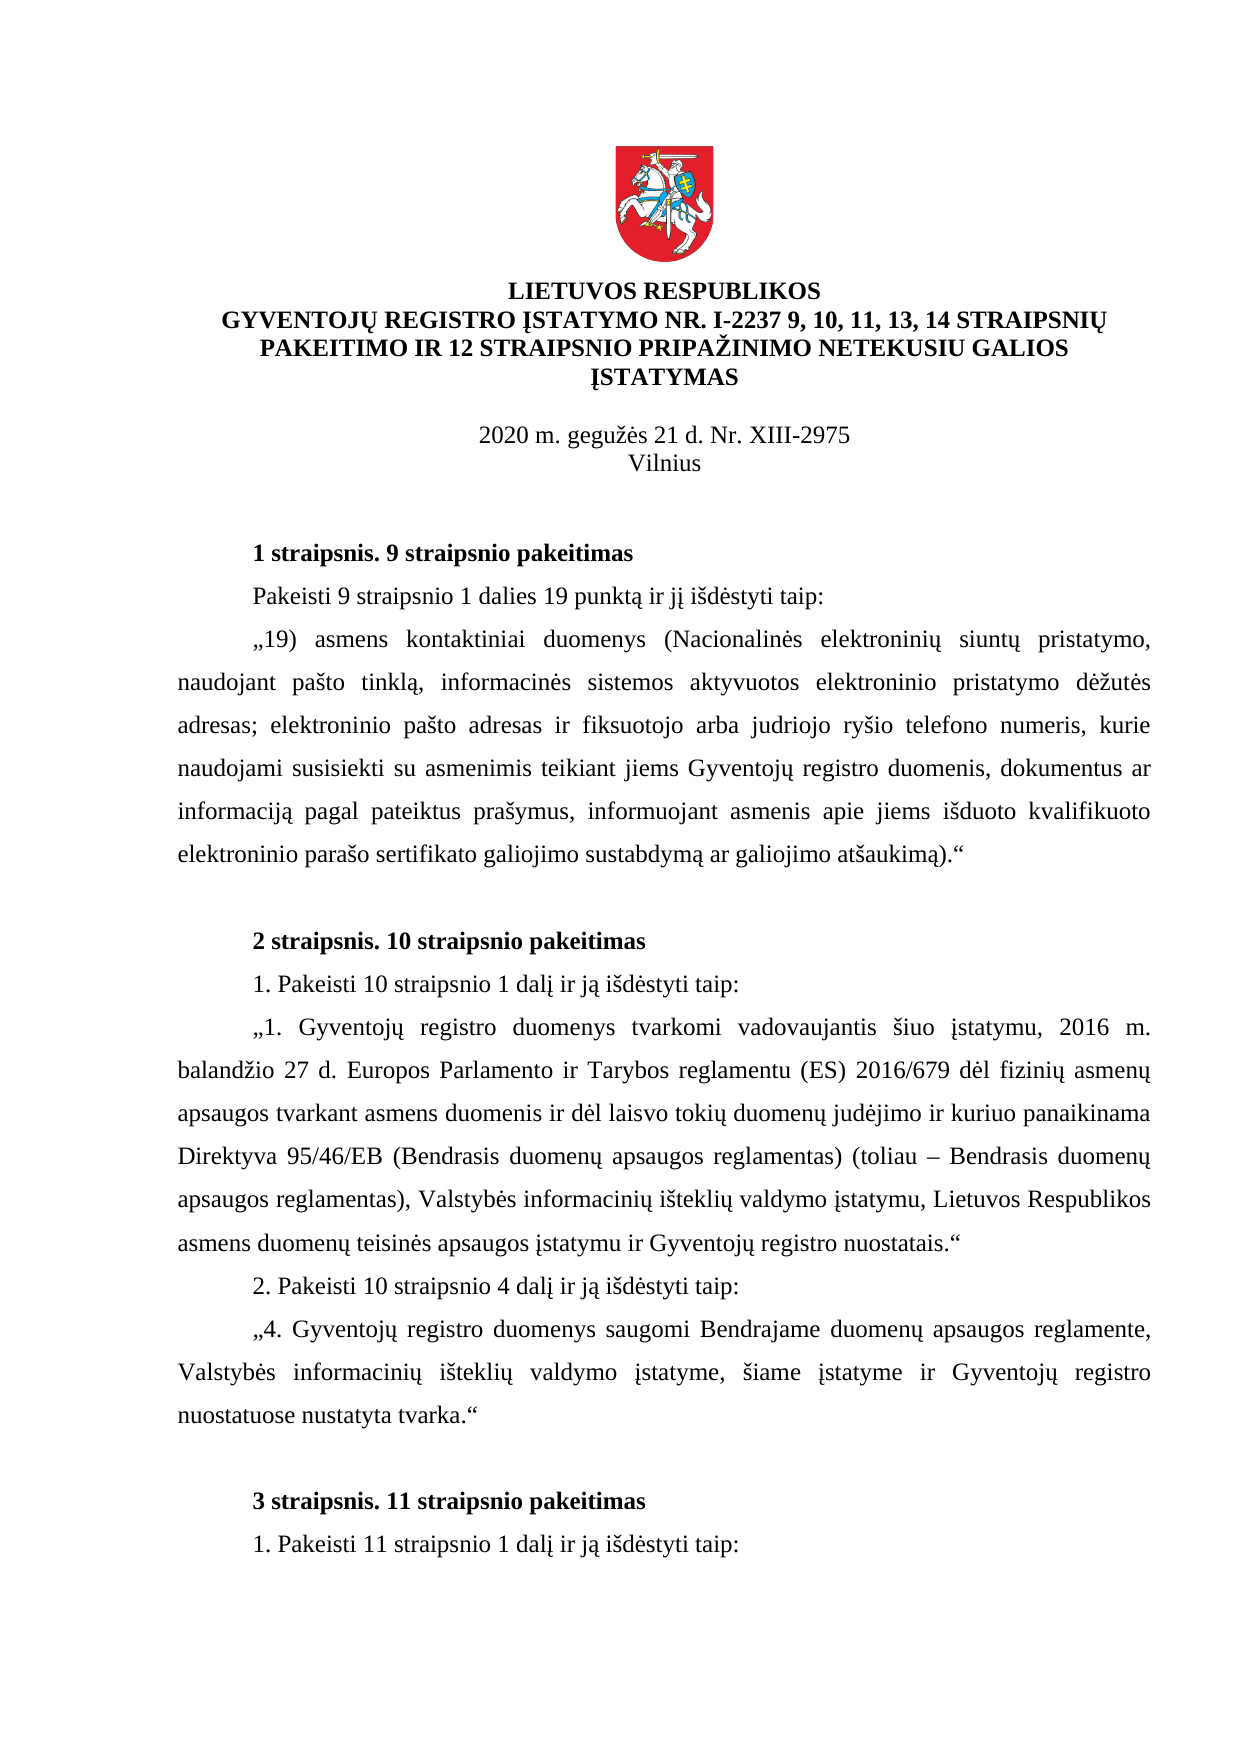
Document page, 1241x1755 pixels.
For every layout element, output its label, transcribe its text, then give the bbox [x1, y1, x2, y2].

text 3 straipsnis. 11 straipsnio pakeitimas [177, 1486, 1152, 1515]
text „1. Gyventojų registro duomenys tvarkomi vadovaujantis šiuo įstatymu, 2016 m. balandžio 27 d. Europos Parlamento ir Tarybos reglamentu (ES) 2016/679 dėl fizinių asmenų apsaugos tvarkant asmens duomenis ir dėl laisvo tokių duomenų judėjimo ir kuriuo panaikinama Direktyva 95/46/EB (Bendrasis duomenų apsaugos reglamentas) (toliau – Bendrasis duomenų apsaugos reglamentas), Valstybės informacinių išteklių valdymo įstatymu, Lietuvos Respublikos asmens duomenų teisinės apsaugos įstatymu ir Gyventojų registro nuostatais.“ [177, 1012, 1152, 1256]
text 2. Pakeisti 10 straipsnio 4 dalį ir ją išdėstyti taip: [177, 1271, 1152, 1299]
text Pakeisti 9 straipsnio 1 dalies 19 punktą ir jį išdėstyti taip: [177, 581, 1152, 609]
text 1 straipsnis. 9 straipsnio pakeitimas [177, 538, 1152, 566]
text „19) asmens kontaktiniai duomenys (Nacionalinės elektroninių siuntų pristatymo, naudojant pašto tinklą, informacinės sistemos aktyvuotos elektroninio pristatymo dėžutės adresas; elektroninio pašto adresas ir fiksuotojo arba judriojo ryšio telefono numeris, kurie naudojami susisiekti su asmenimis teikiant jiems Gyventojų registro duomenis, dokumentus ar informaciją pagal pateiktus prašymus, informuojant asmenis apie jiems išduoto kvalifikuoto elektroninio parašo sertifikato galiojimo sustabdymą ar galiojimo atšaukimą).“ [177, 624, 1152, 868]
text ĮSTATYMAS [177, 362, 1152, 391]
text LIETUVOS RESPUBLIKOS [177, 276, 1152, 305]
text 1. Pakeisti 11 straipsnio 1 dalį ir ją išdėstyti taip: [177, 1529, 1152, 1558]
text „4. Gyventojų registro duomenys saugomi Bendrajame duomenų apsaugos reglamente, Valstybės informacinių išteklių valdymo įstatyme, šiame įstatyme ir Gyventojų registro nuostatuose nustatyta tvarka.“ [177, 1314, 1152, 1429]
text 1. Pakeisti 10 straipsnio 1 dalį ir ją išdėstyti taip: [177, 969, 1152, 998]
text 2020 m. gegužės 21 d. Nr. XIII-2975 [177, 420, 1152, 448]
text 2 straipsnis. 10 straipsnio pakeitimas [177, 926, 1152, 954]
text GYVENTOJŲ REGISTRO ĮSTATYMO NR. I-2237 9, 10, 11, 13, 14 STRAIPSNIŲ PAKEITIMO IR 12 STRAIPSNIO PRIPAŽINIMO NETEKUSIU GALIOS [177, 305, 1152, 362]
text Vilnius [177, 448, 1152, 477]
